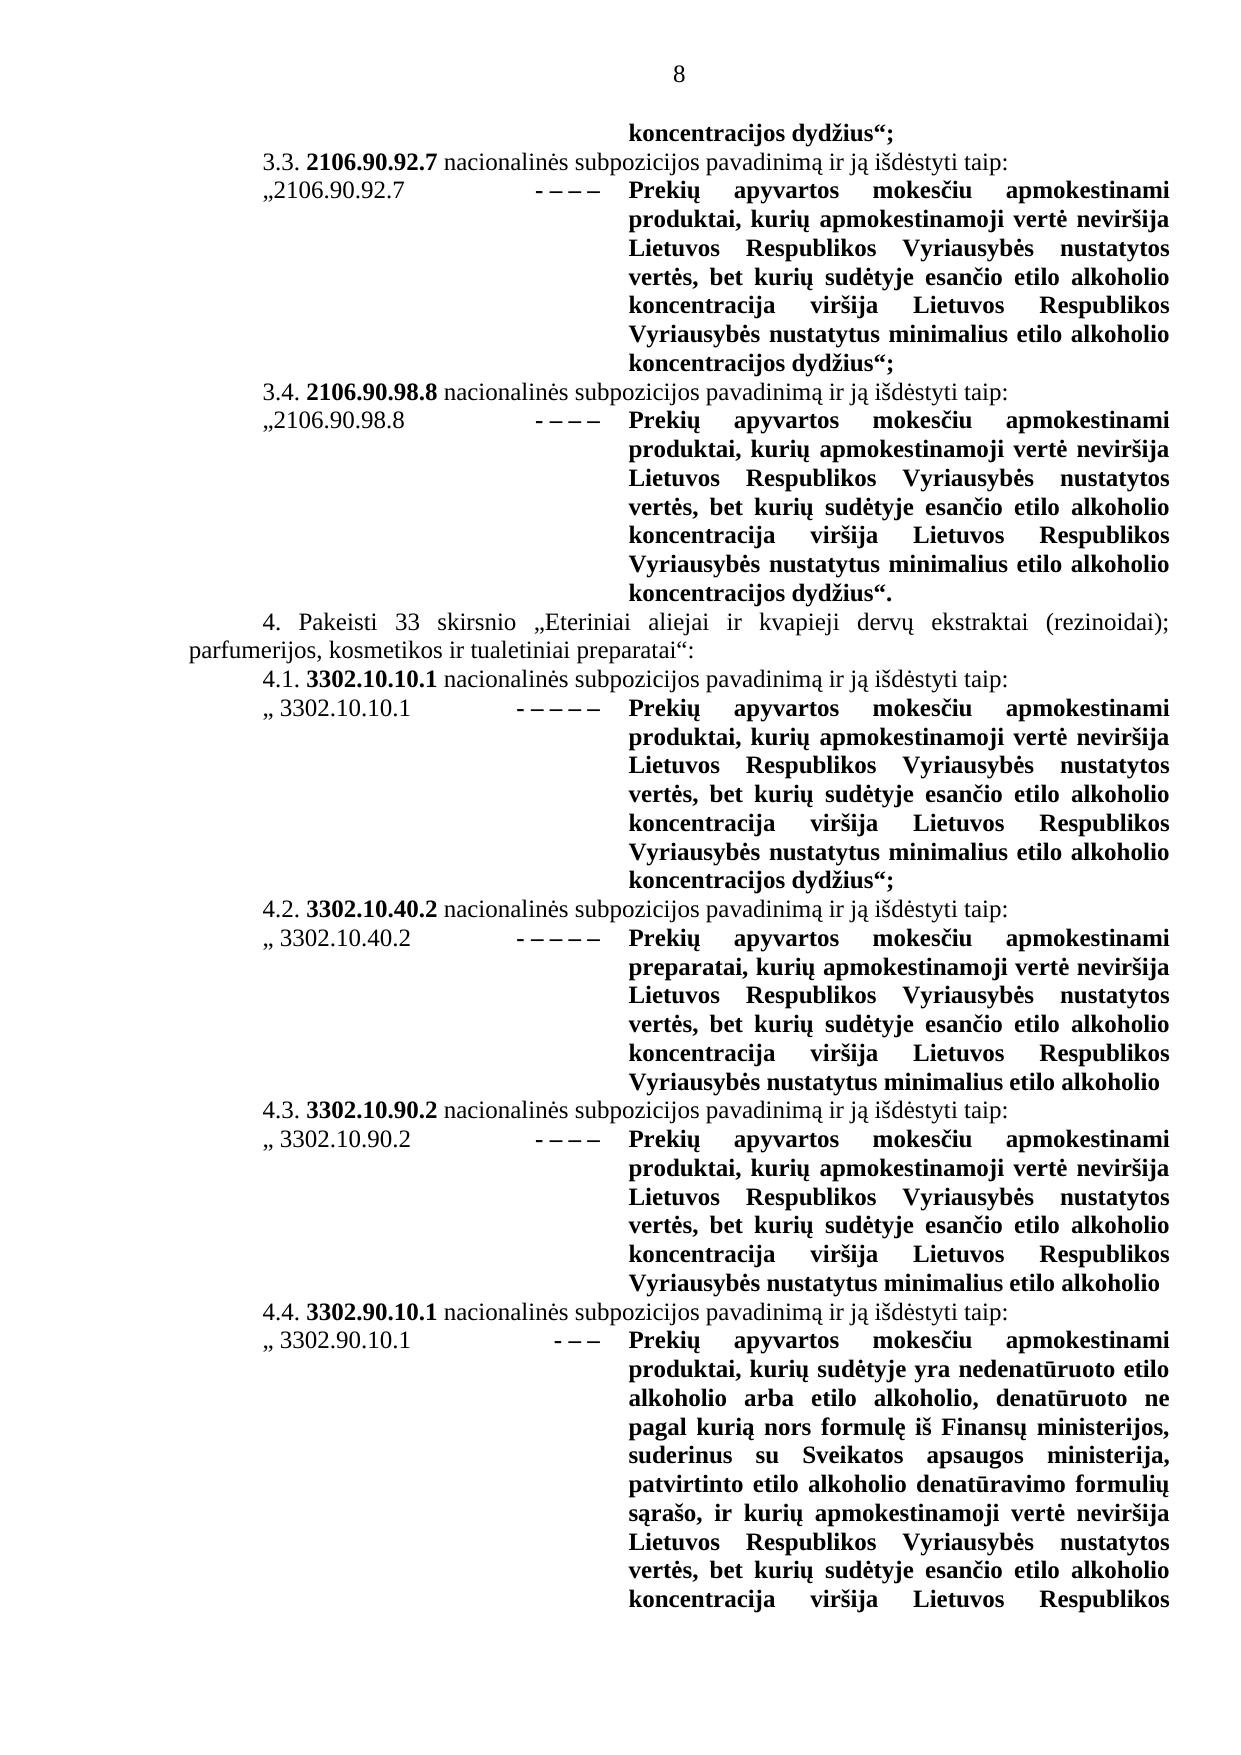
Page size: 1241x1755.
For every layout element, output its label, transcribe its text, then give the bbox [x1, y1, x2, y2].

table_cell [177, 952, 442, 981]
table_cell - – – – [442, 1124, 617, 1153]
table_cell [177, 779, 442, 894]
table_cell „ 3302.10.90.2 [177, 1124, 442, 1153]
table_cell [442, 463, 617, 492]
table_cell [442, 492, 617, 607]
table_cell [177, 1527, 442, 1613]
table_cell [177, 1354, 442, 1383]
table_cell [177, 118, 442, 147]
table_cell [442, 981, 617, 1009]
table_cell - – – – [442, 176, 617, 204]
table_cell [442, 952, 617, 981]
table_cell [442, 1182, 617, 1211]
table_cell - – – – – [442, 923, 617, 952]
table_cell [177, 1441, 442, 1469]
table_cell [177, 463, 442, 492]
table_cell - – – – [442, 406, 617, 434]
table_cell Prekių apyvartos mokesčiu apmokestinami produktai, kurių apmokestinamoji vertė neviršija Lietuvos Respublikos Vyriausybės nustatytos vertės, bet kurių sudėtyje esančio etilo alkoholio koncentracija viršija Lietuvos Respublikos Vyriausybės nustatytus minimalius etilo alkoholio koncentracijos dydžius“. [617, 406, 1181, 607]
table_cell [442, 751, 617, 779]
table_cell [177, 1182, 442, 1211]
table_cell - – – – – [442, 693, 617, 722]
table_cell „2106.90.98.8 [177, 406, 442, 434]
table_cell [442, 1354, 617, 1383]
table_cell [442, 1412, 617, 1441]
table_cell „ 3302.90.10.1 [177, 1326, 442, 1354]
table_cell [442, 779, 617, 894]
table_cell „2106.90.92.7 [177, 176, 442, 204]
table_cell [442, 434, 617, 463]
table_cell 3.4. 2106.90.98.8 nacionalinės subpozicijos pavadinimą ir ją išdėstyti taip: [177, 377, 1181, 406]
table_cell 4.1. 3302.10.10.1 nacionalinės subpozicijos pavadinimą ir ją išdėstyti taip: [177, 664, 1181, 693]
table_cell [442, 118, 617, 147]
table_cell 4.4. 3302.90.10.1 nacionalinės subpozicijos pavadinimą ir ją išdėstyti taip: [177, 1297, 1181, 1326]
table_cell Prekių apyvartos mokesčiu apmokestinami produktai, kurių sudėtyje yra nedenatūruoto etilo alkoholio arba etilo alkoholio, denatūruoto ne pagal kurią nors formulę iš Finansų ministerijos, suderinus su Sveikatos apsaugos ministerija, patvirtinto etilo alkoholio denatūravimo formulių sąrašo, ir kurių apmokestinamoji vertė neviršija Lietuvos Respublikos Vyriausybės nustatytos vertės, bet kurių sudėtyje esančio etilo alkoholio koncentracija viršija Lietuvos Respublikos [617, 1326, 1181, 1613]
table_cell [442, 1383, 617, 1412]
table_cell Prekių apyvartos mokesčiu apmokestinami produktai, kurių apmokestinamoji vertė neviršija Lietuvos Respublikos Vyriausybės nustatytos vertės, bet kurių sudėtyje esančio etilo alkoholio koncentracija viršija Lietuvos Respublikos Vyriausybės nustatytus minimalius etilo alkoholio [617, 1124, 1181, 1297]
table_cell [177, 233, 442, 262]
table_cell [177, 1153, 442, 1182]
table_cell [442, 1009, 617, 1096]
table_cell [442, 1498, 617, 1527]
table_cell [177, 492, 442, 607]
table_cell [442, 1441, 617, 1469]
table_cell [177, 434, 442, 463]
table_cell 4.2. 3302.10.40.2 nacionalinės subpozicijos pavadinimą ir ją išdėstyti taip: [177, 894, 1181, 923]
table_cell 4. Pakeisti 33 skirsnio „Eteriniai aliejai ir kvapieji dervų ekstraktai (rezinoidai); parfumerijos, kosmetikos ir tualetiniai preparatai“: [177, 607, 1181, 664]
table_cell [177, 722, 442, 751]
table_cell Prekių apyvartos mokesčiu apmokestinami preparatai, kurių apmokestinamoji vertė neviršija Lietuvos Respublikos Vyriausybės nustatytos vertės, bet kurių sudėtyje esančio etilo alkoholio koncentracija viršija Lietuvos Respublikos Vyriausybės nustatytus minimalius etilo alkoholio [617, 923, 1181, 1096]
table_cell „ 3302.10.40.2 [177, 923, 442, 952]
table_cell [442, 1153, 617, 1182]
table_cell Prekių apyvartos mokesčiu apmokestinami produktai, kurių apmokestinamoji vertė neviršija Lietuvos Respublikos Vyriausybės nustatytos vertės, bet kurių sudėtyje esančio etilo alkoholio koncentracija viršija Lietuvos Respublikos Vyriausybės nustatytus minimalius etilo alkoholio koncentracijos dydžius“; [617, 693, 1181, 894]
table_cell [177, 1498, 442, 1527]
table_cell [442, 722, 617, 751]
table_cell [177, 204, 442, 233]
table_cell [177, 1469, 442, 1498]
table_cell [177, 1412, 442, 1441]
table_cell [177, 751, 442, 779]
table_cell [177, 1211, 442, 1297]
table_cell „ 3302.10.10.1 [177, 693, 442, 722]
table_cell [177, 1009, 442, 1096]
table_cell [177, 262, 442, 377]
table_cell [442, 1469, 617, 1498]
table_cell 4.3. 3302.10.90.2 nacionalinės subpozicijos pavadinimą ir ją išdėstyti taip: [177, 1096, 1181, 1124]
table_cell - – – [442, 1326, 617, 1354]
table_cell [442, 1527, 617, 1613]
table_cell [442, 1211, 617, 1297]
table_cell [177, 1383, 442, 1412]
table_cell koncentracijos dydžius“; [617, 118, 1181, 147]
table_cell [442, 233, 617, 262]
table_cell 3.3. 2106.90.92.7 nacionalinės subpozicijos pavadinimą ir ją išdėstyti taip: [177, 147, 1181, 176]
table_cell [442, 204, 617, 233]
table_cell [177, 981, 442, 1009]
table_cell [442, 262, 617, 377]
table_cell Prekių apyvartos mokesčiu apmokestinami produktai, kurių apmokestinamoji vertė neviršija Lietuvos Respublikos Vyriausybės nustatytos vertės, bet kurių sudėtyje esančio etilo alkoholio koncentracija viršija Lietuvos Respublikos Vyriausybės nustatytus minimalius etilo alkoholio koncentracijos dydžius“; [617, 176, 1181, 377]
